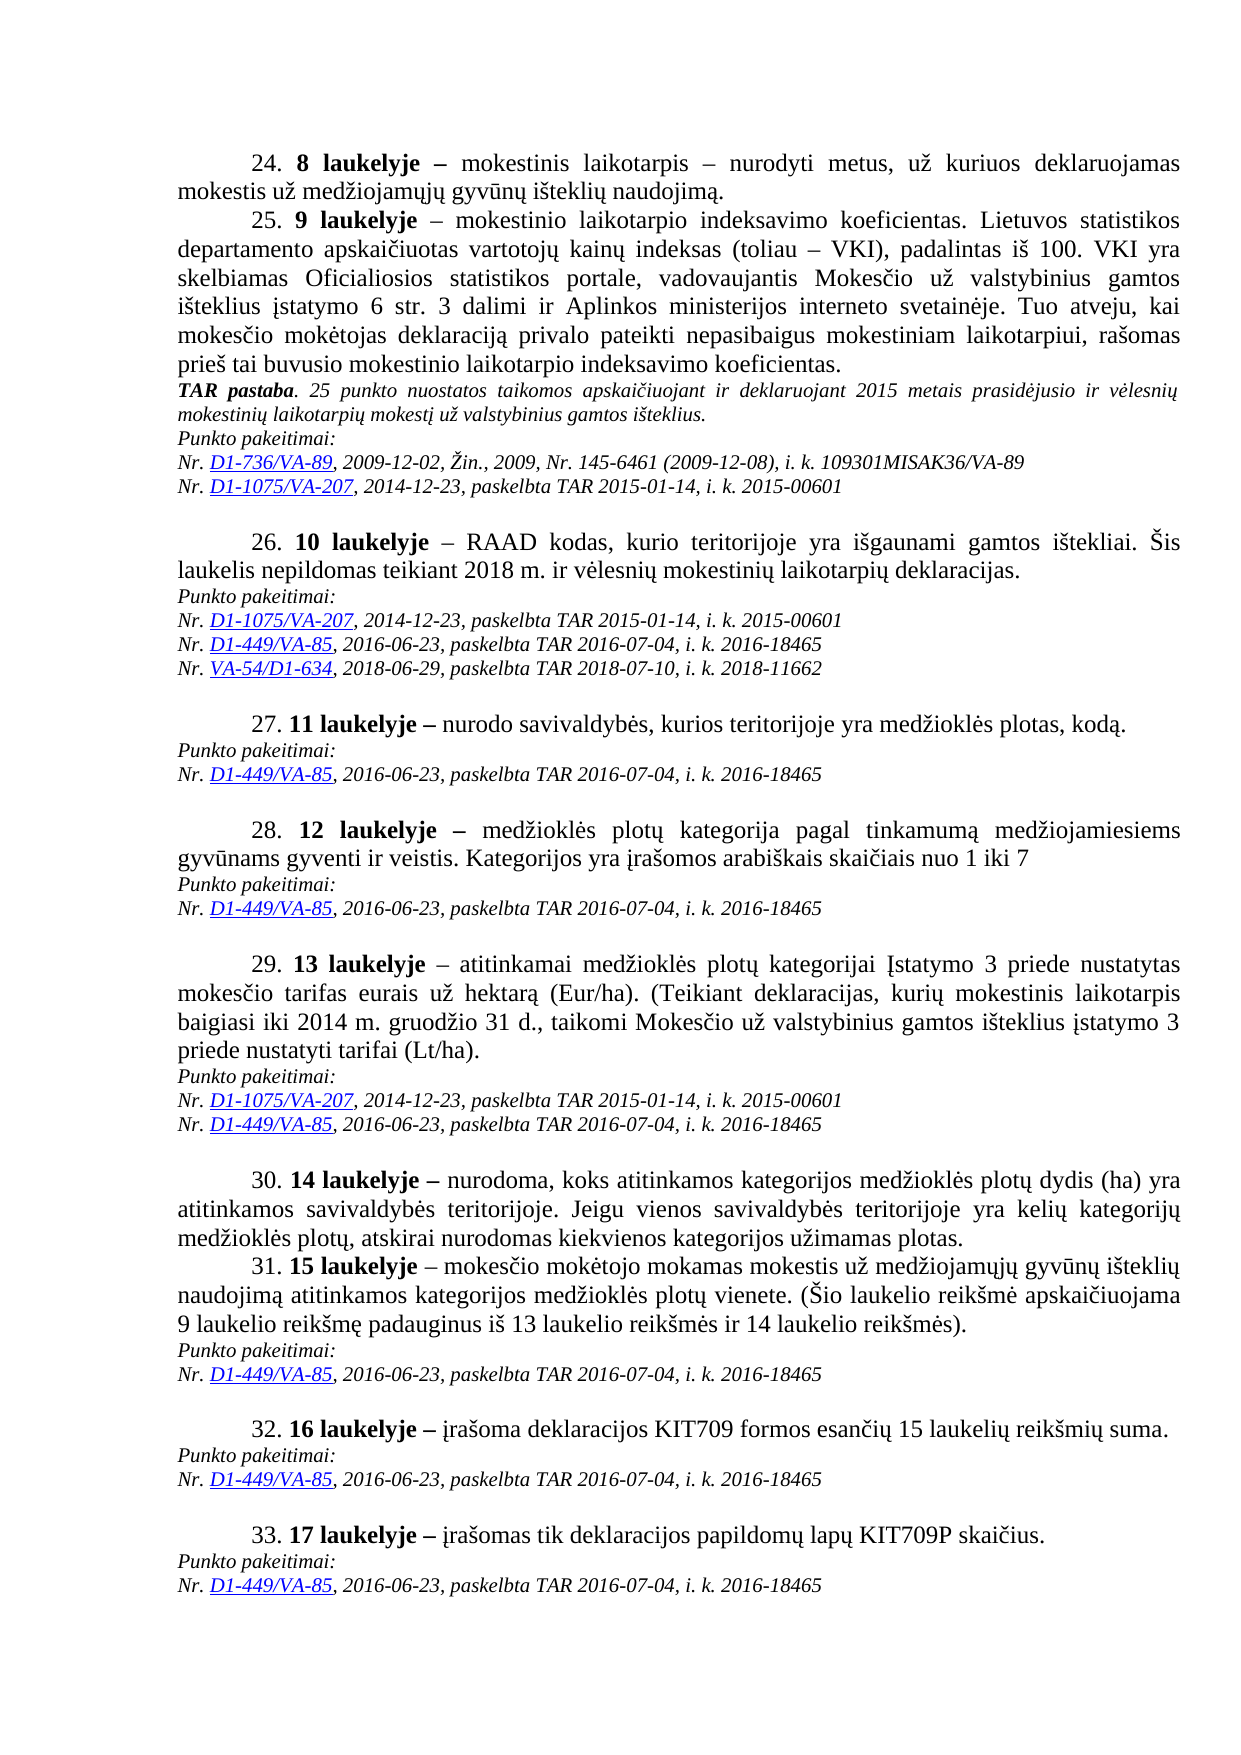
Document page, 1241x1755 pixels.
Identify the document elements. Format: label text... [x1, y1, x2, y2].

text 29. 13 laukelyje – atitinkamai medžioklės plotų kategorijai Įstatymo 3 priede nustatytas mokesčio tarifas eurais už hektarą (Eur/ha). (Teikiant deklaracijas, kurių mokestinis laikotarpis baigiasi iki 2014 m. gruodžio 31 d., taikomi Mokesčio už valstybinius gamtos išteklius įstatymo 3 priede nustatyti tarifai (Lt/ha). [177, 949, 1181, 1064]
text Punkto pakeitimai: [177, 1338, 1181, 1362]
text Nr. D1-449/VA-85, 2016-06-23, paskelbta TAR 2016-07-04, i. k. 2016-18465 [177, 1573, 1181, 1597]
text Nr. D1-1075/VA-207, 2014-12-23, paskelbta TAR 2015-01-14, i. k. 2015-00601 [177, 608, 1181, 632]
text Nr. D1-449/VA-85, 2016-06-23, paskelbta TAR 2016-07-04, i. k. 2016-18465 [177, 896, 1181, 920]
text 25. 9 laukelyje – mokestinio laikotarpio indeksavimo koeficientas. Lietuvos statistikos departamento apskaičiuotas vartotojų kainų indeksas (toliau – VKI), padalintas iš 100. VKI yra skelbiamas Oficialiosios statistikos portale, vadovaujantis Mokesčio už valstybinius gamtos išteklius įstatymo 6 str. 3 dalimi ir Aplinkos ministerijos interneto svetainėje. Tuo atveju, kai mokesčio mokėtojas deklaraciją privalo pateikti nepasibaigus mokestiniam laikotarpiui, rašomas prieš tai buvusio mokestinio laikotarpio indeksavimo koeficientas. [177, 205, 1181, 378]
text Punkto pakeitimai: [177, 1443, 1181, 1467]
text Nr. D1-1075/VA-207, 2014-12-23, paskelbta TAR 2015-01-14, i. k. 2015-00601 [177, 474, 1181, 498]
text 32. 16 laukelyje – įrašoma deklaracijos KIT709 formos esančių 15 laukelių reikšmių suma. [177, 1414, 1181, 1443]
text Nr. D1-1075/VA-207, 2014-12-23, paskelbta TAR 2015-01-14, i. k. 2015-00601 [177, 1088, 1181, 1112]
text Nr. D1-449/VA-85, 2016-06-23, paskelbta TAR 2016-07-04, i. k. 2016-18465 [177, 1467, 1181, 1491]
text Punkto pakeitimai: [177, 872, 1181, 896]
text 28. 12 laukelyje – medžioklės plotų kategorija pagal tinkamumą medžiojamiesiems gyvūnams gyventi ir veistis. Kategorijos yra įrašomos arabiškais skaičiais nuo 1 iki 7 [177, 815, 1181, 872]
text Nr. D1-449/VA-85, 2016-06-23, paskelbta TAR 2016-07-04, i. k. 2016-18465 [177, 632, 1181, 656]
text Nr. D1-449/VA-85, 2016-06-23, paskelbta TAR 2016-07-04, i. k. 2016-18465 [177, 762, 1181, 786]
text Punkto pakeitimai: [177, 738, 1181, 762]
text Punkto pakeitimai: [177, 1549, 1181, 1573]
text Nr. VA-54/D1-634, 2018-06-29, paskelbta TAR 2018-07-10, i. k. 2018-11662 [177, 656, 1181, 680]
text Punkto pakeitimai: [177, 426, 1181, 450]
text 27. 11 laukelyje – nurodo savivaldybės, kurios teritorijoje yra medžioklės plotas, kodą. [177, 709, 1181, 738]
text 24. 8 laukelyje – mokestinis laikotarpis – nurodyti metus, už kuriuos deklaruojamas mokestis už medžiojamųjų gyvūnų išteklių naudojimą. [177, 148, 1181, 205]
text TAR pastaba. 25 punkto nuostatos taikomos apskaičiuojant ir deklaruojant 2015 metais prasidėjusio ir vėlesnių mokestinių laikotarpių mokestį už valstybinius gamtos išteklius. [177, 378, 1181, 426]
text 31. 15 laukelyje – mokesčio mokėtojo mokamas mokestis už medžiojamųjų gyvūnų išteklių naudojimą atitinkamos kategorijos medžioklės plotų vienete. (Šio laukelio reikšmė apskaičiuojama 9 laukelio reikšmę padauginus iš 13 laukelio reikšmės ir 14 laukelio reikšmės). [177, 1251, 1181, 1338]
text Nr. D1-449/VA-85, 2016-06-23, paskelbta TAR 2016-07-04, i. k. 2016-18465 [177, 1362, 1181, 1386]
text 33. 17 laukelyje – įrašomas tik deklaracijos papildomų lapų KIT709P skaičius. [177, 1520, 1181, 1549]
text Punkto pakeitimai: [177, 1064, 1181, 1088]
text Nr. D1-736/VA-89, 2009-12-02, Žin., 2009, Nr. 145-6461 (2009-12-08), i. k. 109301MISAK36/VA-89 [177, 450, 1181, 474]
text 30. 14 laukelyje – nurodoma, koks atitinkamos kategorijos medžioklės plotų dydis (ha) yra atitinkamos savivaldybės teritorijoje. Jeigu vienos savivaldybės teritorijoje yra kelių kategorijų medžioklės plotų, atskirai nurodomas kiekvienos kategorijos užimamas plotas. [177, 1165, 1181, 1251]
text 26. 10 laukelyje – RAAD kodas, kurio teritorijoje yra išgaunami gamtos ištekliai. Šis laukelis nepildomas teikiant 2018 m. ir vėlesnių mokestinių laikotarpių deklaracijas. [177, 527, 1181, 584]
text Nr. D1-449/VA-85, 2016-06-23, paskelbta TAR 2016-07-04, i. k. 2016-18465 [177, 1112, 1181, 1136]
text Punkto pakeitimai: [177, 584, 1181, 608]
